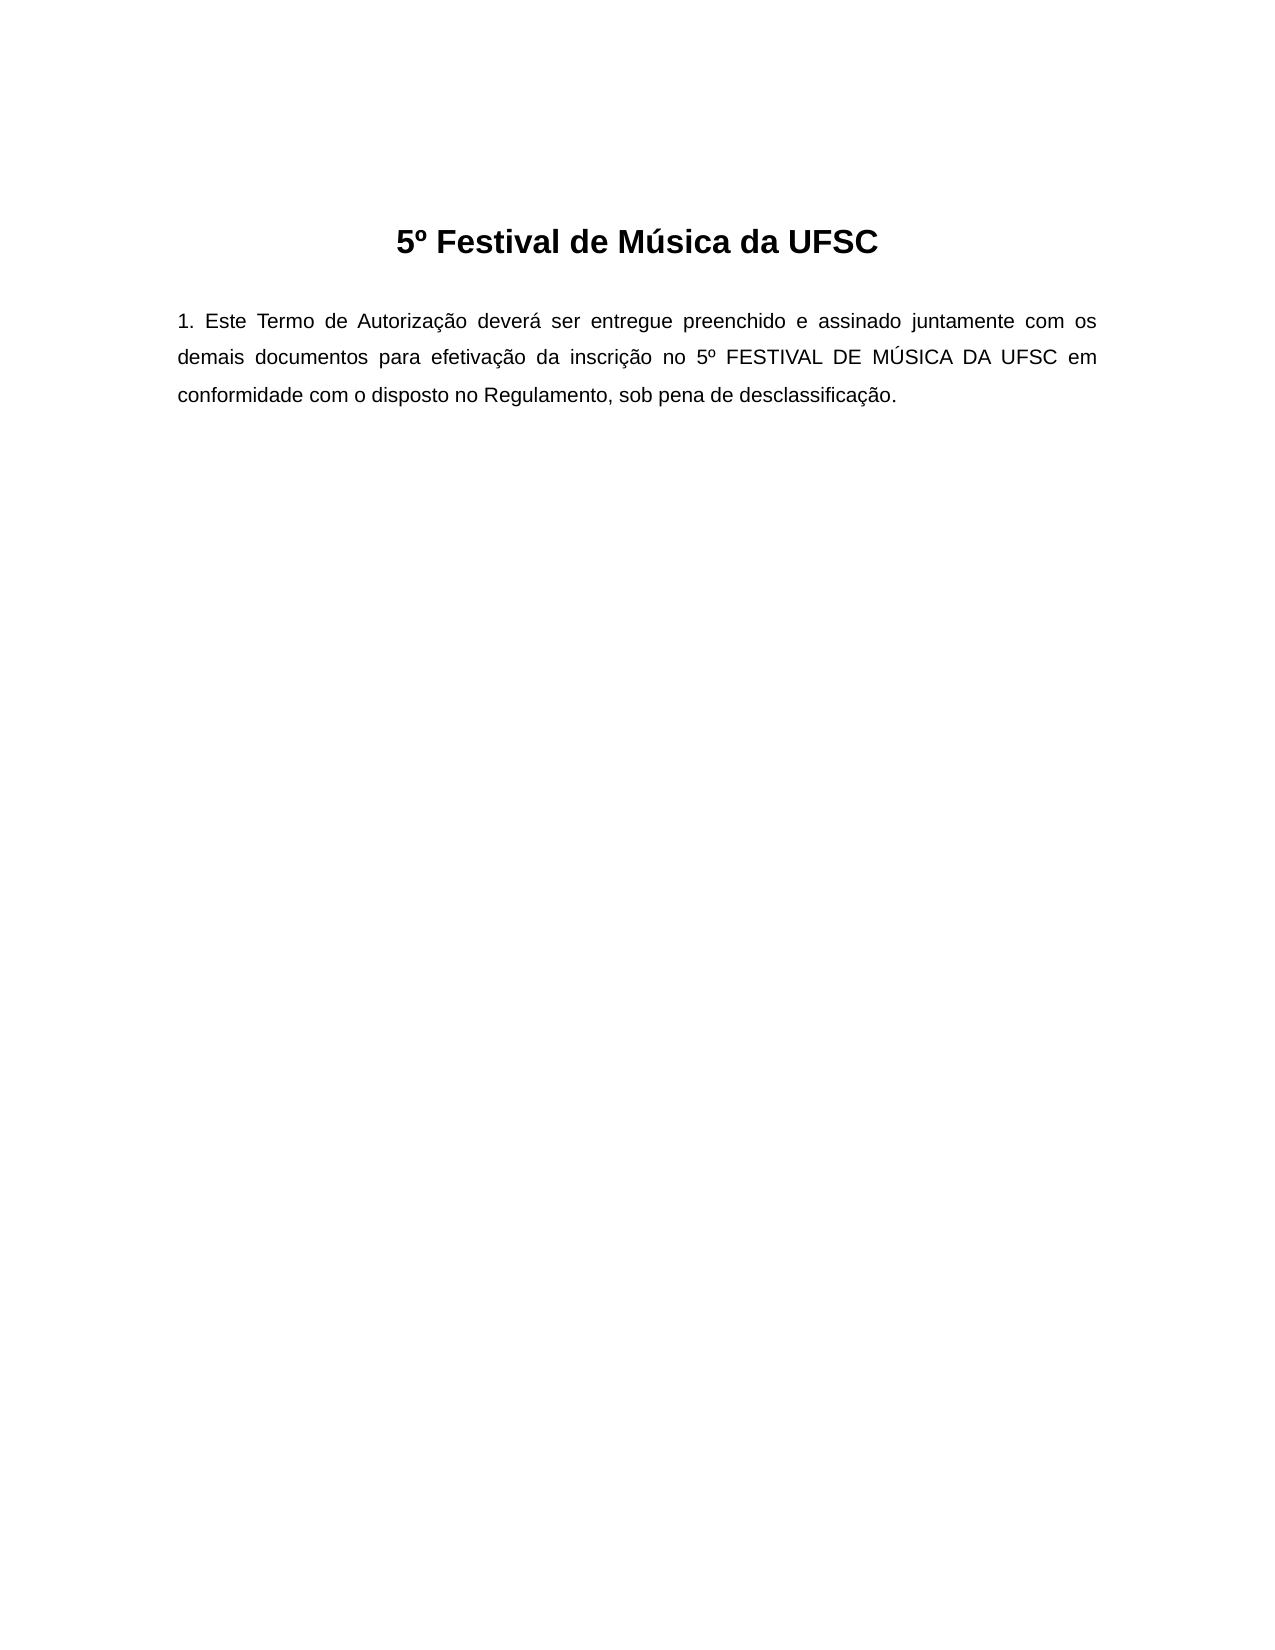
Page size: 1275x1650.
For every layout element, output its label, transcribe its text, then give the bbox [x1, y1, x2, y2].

text 1. Este Termo de Autorização deverá ser entregue preenchido e assinado juntamente com os demais documentos para efetivação da inscrição no 5º FESTIVAL DE MÚSICA DA UFSC em conformidade com o disposto no Regulamento, sob pena de desclassificação. [177, 309, 1098, 407]
